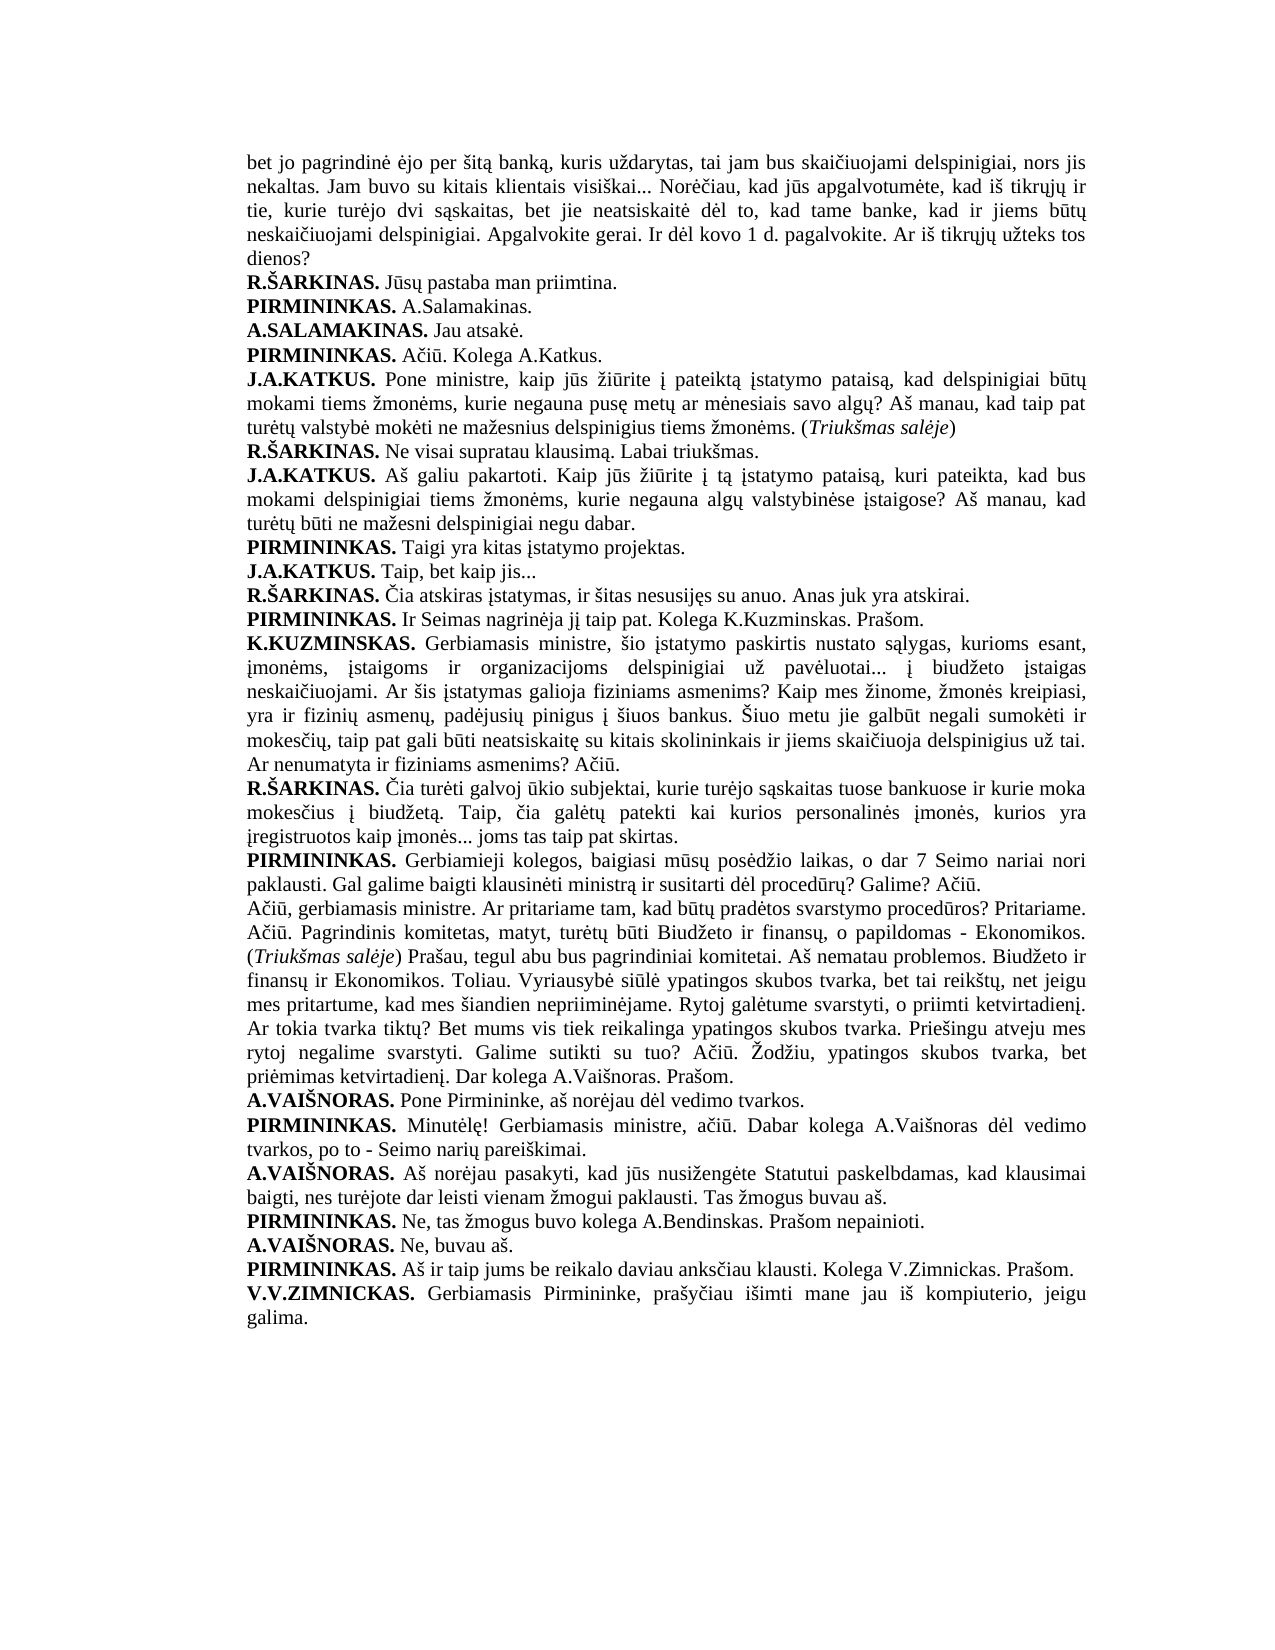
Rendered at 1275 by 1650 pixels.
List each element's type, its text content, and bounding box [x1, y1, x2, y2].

text PIRMININKAS. Ir Seimas nagrinėja jį taip pat. Kolega K.Kuzminskas. Prašom. [247, 607, 1087, 631]
text bet jo pagrindinė ėjo per šitą banką, kuris uždarytas, tai jam bus skaičiuojami delspinigiai, nors jis nekaltas. Jam buvo su kitais klientais visiškai... Norėčiau, kad jūs apgalvotumėte, kad iš tikrųjų ir tie, kurie turėjo dvi sąskaitas, bet jie neatsiskaitė dėl to, kad tame banke, kad ir jiems būtų neskaičiuojami delspinigiai. Apgalvokite gerai. Ir dėl kovo 1 d. pagalvokite. Ar iš tikrųjų užteks tos dienos? [247, 150, 1087, 270]
text R.ŠARKINAS. Ne visai supratau klausimą. Labai triukšmas. [247, 439, 1087, 463]
text R.ŠARKINAS. Jūsų pastaba man priimtina. [247, 270, 1087, 294]
text J.A.KATKUS. Taip, bet kaip jis... [247, 559, 1087, 583]
text A.VAIŠNORAS. Aš norėjau pasakyti, kad jūs nusižengėte Statutui paskelbdamas, kad klausimai baigti, nes turėjote dar leisti vienam žmogui paklausti. Tas žmogus buvau aš. [247, 1161, 1087, 1209]
text Ačiū, gerbiamasis ministre. Ar pritariame tam, kad būtų pradėtos svarstymo procedūros? Pritariame. Ačiū. Pagrindinis komitetas, matyt, turėtų būti Biudžeto ir finansų, o papildomas - Ekonomikos. (Triukšmas salėje) Prašau, tegul abu bus pagrindiniai komitetai. Aš nematau problemos. Biudžeto ir finansų ir Ekonomikos. Toliau. Vyriausybė siūlė ypatingos skubos tvarka, bet tai reikštų, net jeigu mes pritartume, kad mes šiandien nepriiminėjame. Rytoj galėtume svarstyti, o priimti ketvirtadienį. Ar tokia tvarka tiktų? Bet mums vis tiek reikalinga ypatingos skubos tvarka. Priešingu atveju mes rytoj negalime svarstyti. Galime sutikti su tuo? Ačiū. Žodžiu, ypatingos skubos tvarka, bet priėmimas ketvirtadienį. Dar kolega A.Vaišnoras. Prašom. [247, 896, 1087, 1088]
text J.A.KATKUS. Pone ministre, kaip jūs žiūrite į pateiktą įstatymo pataisą, kad delspinigiai būtų mokami tiems žmonėms, kurie negauna pusę metų ar mėnesiais savo algų? Aš manau, kad taip pat turėtų valstybė mokėti ne mažesnius delspinigius tiems žmonėms. (Triukšmas salėje) [247, 367, 1087, 439]
text A.VAIŠNORAS. Pone Pirmininke, aš norėjau dėl vedimo tvarkos. [247, 1088, 1087, 1112]
text PIRMININKAS. Aš ir taip jums be reikalo daviau anksčiau klausti. Kolega V.Zimnickas. Prašom. [247, 1257, 1087, 1281]
text V.V.ZIMNICKAS. Gerbiamasis Pirmininke, prašyčiau išimti mane jau iš kompiuterio, jeigu galima. [247, 1281, 1087, 1329]
text K.KUZMINSKAS. Gerbiamasis ministre, šio įstatymo paskirtis nustato sąlygas, kurioms esant, įmonėms, įstaigoms ir organizacijoms delspinigiai už pavėluotai... į biudžeto įstaigas neskaičiuojami. Ar šis įstatymas galioja fiziniams asmenims? Kaip mes žinome, žmonės kreipiasi, yra ir fizinių asmenų, padėjusių pinigus į šiuos bankus. Šiuo metu jie galbūt negali sumokėti ir mokesčių, taip pat gali būti neatsiskaitę su kitais skolininkais ir jiems skaičiuoja delspinigius už tai. Ar nenumatyta ir fiziniams asmenims? Ačiū. [247, 631, 1087, 776]
text A.SALAMAKINAS. Jau atsakė. [247, 318, 1087, 342]
text PIRMININKAS. Gerbiamieji kolegos, baigiasi mūsų posėdžio laikas, o dar 7 Seimo nariai nori paklausti. Gal galime baigti klausinėti ministrą ir susitarti dėl procedūrų? Galime? Ačiū. [247, 848, 1087, 896]
text PIRMININKAS. Ne, tas žmogus buvo kolega A.Bendinskas. Prašom nepainioti. [247, 1209, 1087, 1233]
text PIRMININKAS. Minutėlę! Gerbiamasis ministre, ačiū. Dabar kolega A.Vaišnoras dėl vedimo tvarkos, po to - Seimo narių pareiškimai. [247, 1112, 1087, 1161]
text R.ŠARKINAS. Čia atskiras įstatymas, ir šitas nesusijęs su anuo. Anas juk yra atskirai. [247, 583, 1087, 607]
text PIRMININKAS. A.Salamakinas. [247, 294, 1087, 318]
text J.A.KATKUS. Aš galiu pakartoti. Kaip jūs žiūrite į tą įstatymo pataisą, kuri pateikta, kad bus mokami delspinigiai tiems žmonėms, kurie negauna algų valstybinėse įstaigose? Aš manau, kad turėtų būti ne mažesni delspinigiai negu dabar. [247, 463, 1087, 535]
text PIRMININKAS. Taigi yra kitas įstatymo projektas. [247, 535, 1087, 559]
text R.ŠARKINAS. Čia turėti galvoj ūkio subjektai, kurie turėjo sąskaitas tuose bankuose ir kurie moka mokesčius į biudžetą. Taip, čia galėtų patekti kai kurios personalinės įmonės, kurios yra įregistruotos kaip įmonės... joms tas taip pat skirtas. [247, 776, 1087, 848]
text PIRMININKAS. Ačiū. Kolega A.Katkus. [247, 342, 1087, 367]
text A.VAIŠNORAS. Ne, buvau aš. [247, 1233, 1087, 1257]
